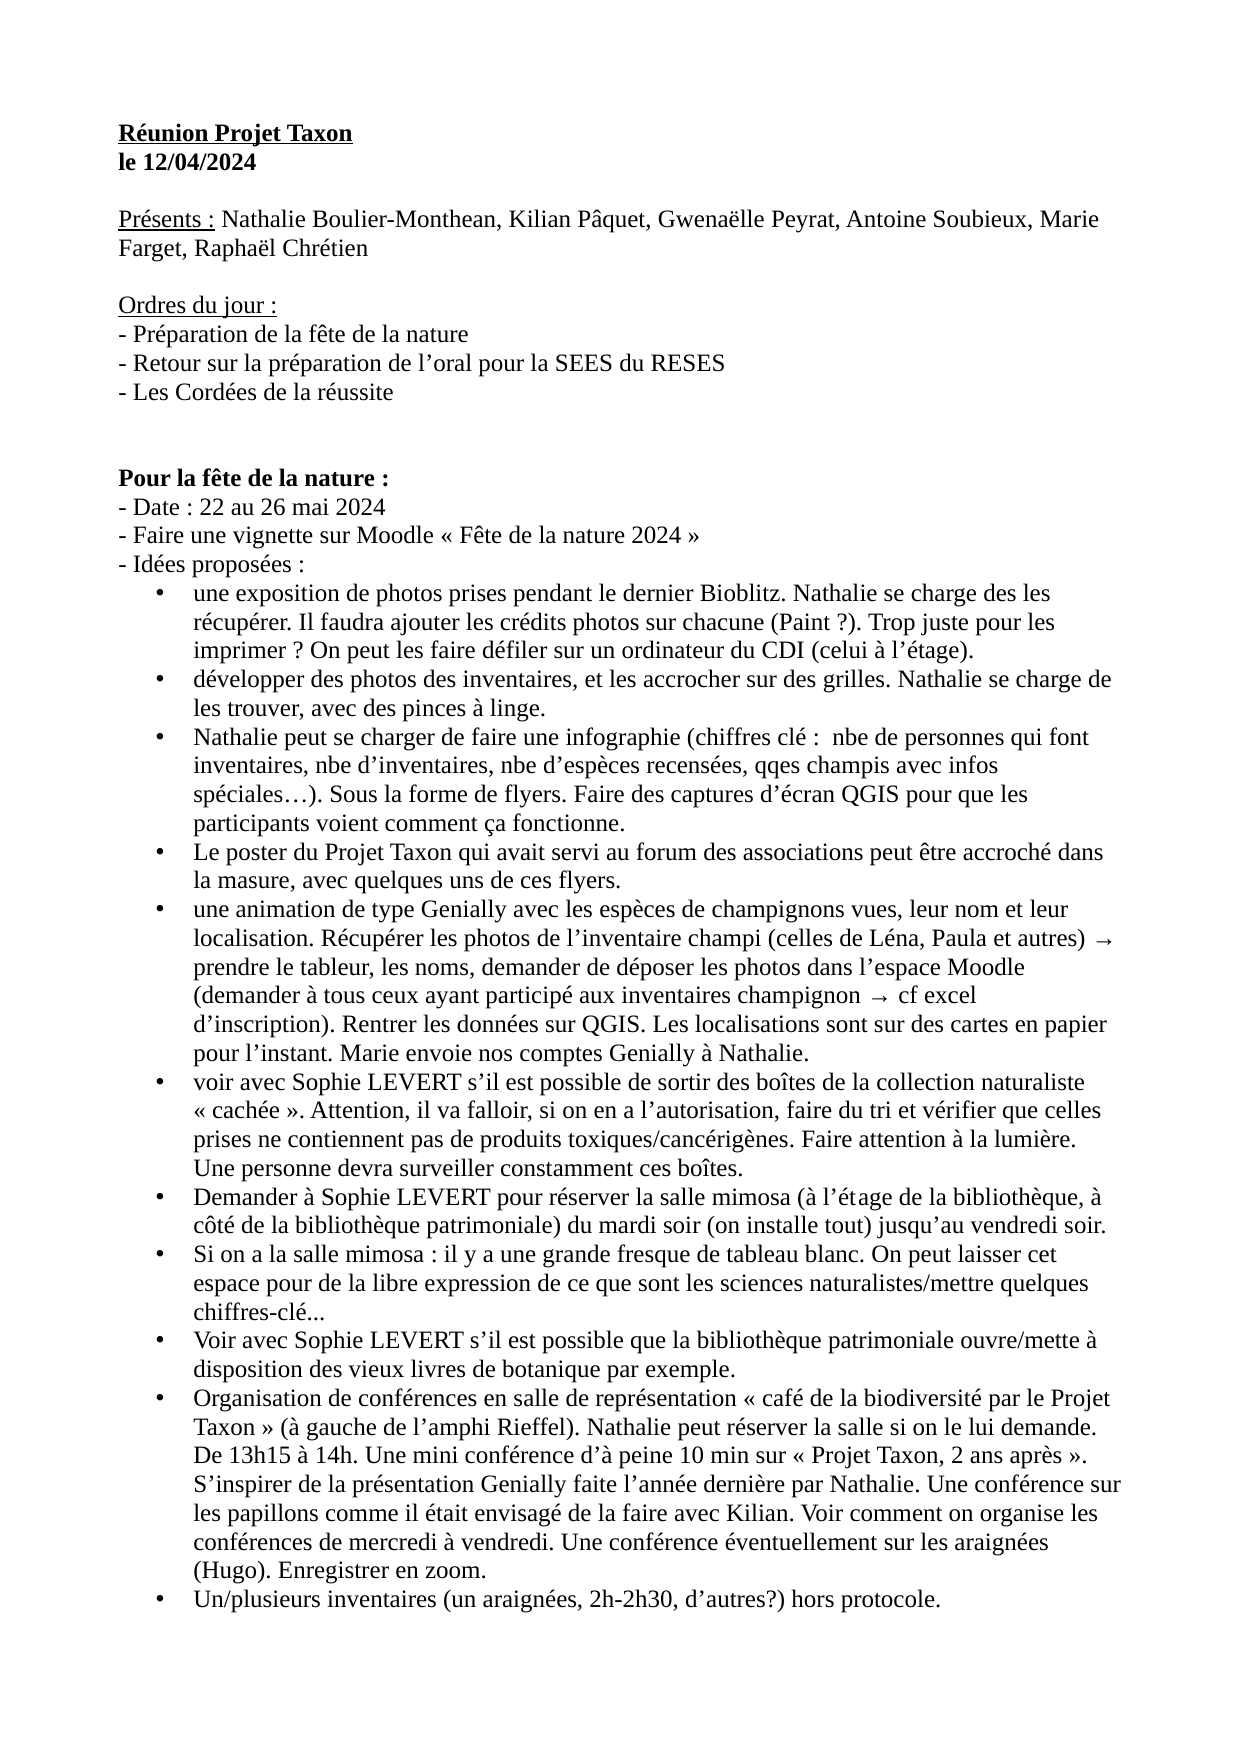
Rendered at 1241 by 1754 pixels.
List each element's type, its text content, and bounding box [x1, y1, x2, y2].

list une exposition de photos prises pendant le dernier Bioblitz. Nathalie se charge des les récupérer. Il faudra ajouter les crédits photos sur chacune (Paint ?). Trop juste pour les imprimer ? On peut les faire défiler sur un ordinateur du CDI (celui à l’étage). [156, 578, 1122, 664]
list Si on a la salle mimosa : il y a une grande fresque de tableau blanc. On peut laisser cet espace pour de la libre expression de ce que sont les sciences naturalistes/mettre quelques chiffres-clé... [156, 1239, 1122, 1326]
text - Date : 22 au 26 mai 2024 [118, 492, 1122, 521]
list une animation de type Genially avec les espèces de champignons vues, leur nom et leur localisation. Récupérer les photos de l’inventaire champi (celles de Léna, Paula et autres) → prendre le tableur, les noms, demander de déposer les photos dans l’espace Moodle (demander à tous ceux ayant participé aux inventaires champignon → cf excel d’inscription). Rentrer les données sur QGIS. Les localisations sont sur des cartes en papier pour l’instant. Marie envoie nos comptes Genially à Nathalie. [156, 894, 1122, 1067]
text Réunion Projet Taxon [118, 118, 1122, 147]
text Ordres du jour : [118, 291, 1122, 319]
list Organisation de conférences en salle de représentation « café de la biodiversité par le Projet Taxon » (à gauche de l’amphi Rieffel). Nathalie peut réserver la salle si on le lui demande. De 13h15 à 14h. Une mini conférence d’à peine 10 min sur « Projet Taxon, 2 ans après ». S’inspirer de la présentation Genially faite l’année dernière par Nathalie. Une conférence sur les papillons comme il était envisagé de la faire avec Kilian. Voir comment on organise les conférences de mercredi à vendredi. Une conférence éventuellement sur les araignées (Hugo). Enregistrer en zoom. [156, 1383, 1122, 1584]
list développer des photos des inventaires, et les accrocher sur des grilles. Nathalie se charge de les trouver, avec des pinces à linge. [156, 664, 1122, 722]
text Pour la fête de la nature : [118, 463, 1122, 492]
text - Idées proposées : [118, 549, 1122, 578]
text - Retour sur la préparation de l’oral pour la SEES du RESES [118, 348, 1122, 377]
list Demander à Sophie LEVERT pour réserver la salle mimosa (à l’ét age de la bibliothèque, à côté de la bibliothèque patrimoniale) du mardi soir (on installe tout) jusqu’au vendredi soir. [156, 1182, 1122, 1239]
list Le poster du Projet Taxon qui avait servi au forum des associations peut être accroché dans la masure, avec quelques uns de ces flyers. [156, 837, 1122, 894]
text - Les Cordées de la réussite [118, 377, 1122, 406]
text - Préparation de la fête de la nature [118, 319, 1122, 348]
text Présents : Nathalie Boulier-Monthean, Kilian Pâquet, Gwenaëlle Peyrat, Antoine Soubieux, Marie Farget, Raphaël Chrétien [118, 204, 1122, 262]
text - Faire une vignette sur Moodle « Fête de la nature 2024 » [118, 521, 1122, 549]
text le 12/04/2024 [118, 147, 1122, 176]
list voir avec Sophie LEVERT s’il est possible de sortir des boîtes de la collection naturaliste « cachée ». Attention, il va falloir, si on en a l’autorisation, faire du tri et vérifier que celles prises ne contiennent pas de produits toxiques/cancérigènes. Faire attention à la lumière. Une personne devra surveiller constamment ces boîtes. [156, 1067, 1122, 1182]
list Voir avec Sophie LEVERT s’il est possible que la bibliothèque patrimoniale ouvre/mette à disposition des vieux livres de botanique par exemple. [156, 1326, 1122, 1383]
list Un/plusieurs inventaires (un araignées, 2h-2h30, d’autres?) hors protocole. [156, 1584, 1122, 1613]
list Nathalie peut se charger de faire une infographie (chiffres clé : nbe de personnes qui font inventaires, nbe d’inventaires, nbe d’espèces recensées, qqes champis avec infos spéciales…). Sous la forme de flyers. Faire des captures d’écran QGIS pour que les participants voient comment ça fonctionne. [156, 722, 1122, 837]
